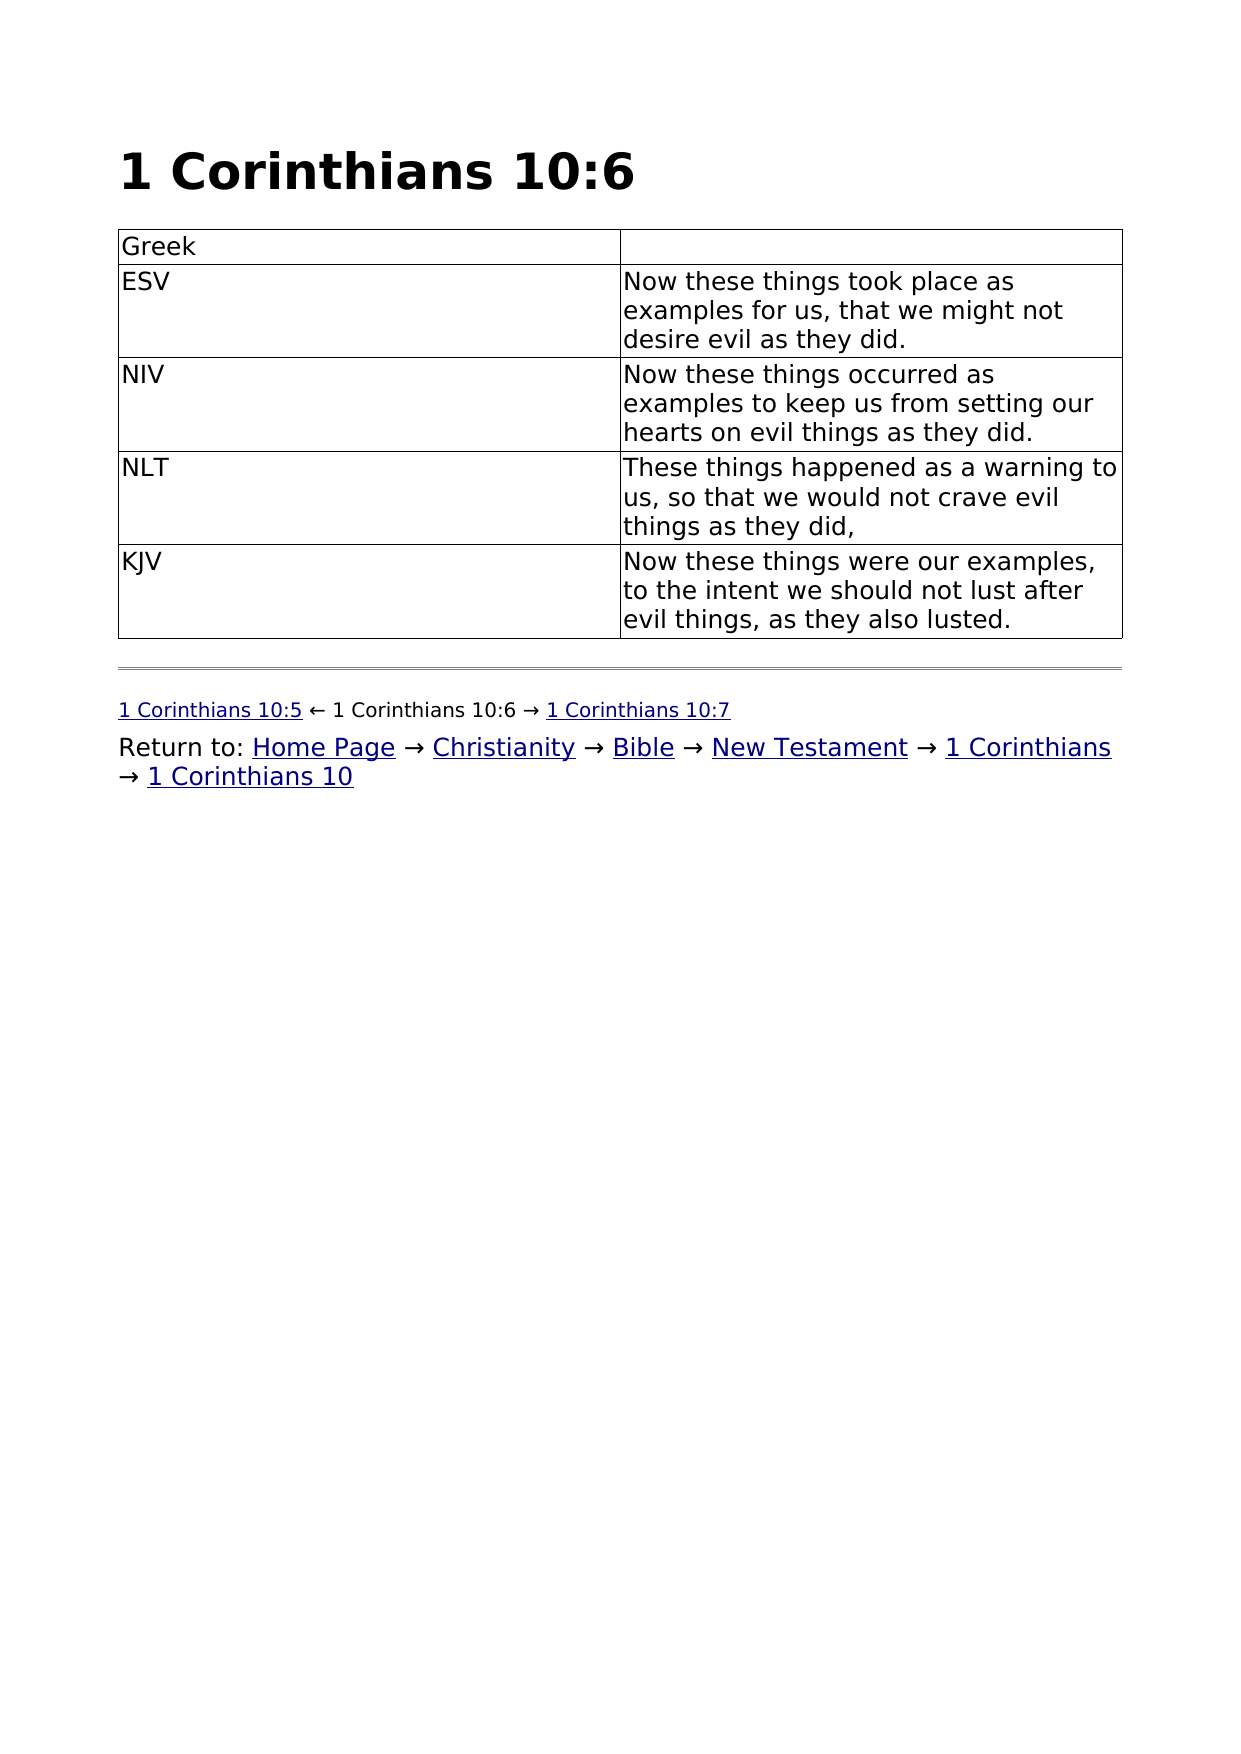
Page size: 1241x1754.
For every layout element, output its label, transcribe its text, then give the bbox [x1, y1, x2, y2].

table_cell These things happened as a warning to us, so that we would not crave evil things as they did, [621, 452, 1122, 544]
table_cell KJV [119, 545, 620, 637]
table_cell Now these things occurred as examples to keep us from setting our hearts on evil things as they did. [621, 358, 1122, 451]
subtitle 1 Corinthians 10:6 [118, 143, 1122, 201]
table_cell NLT [119, 452, 620, 544]
table_cell Now these things were our examples, to the intent we should not lust after evil things, as they also lusted. [621, 545, 1122, 637]
table_cell ESV [119, 265, 620, 357]
text 1 Corinthians 10:5 ← 1 Corinthians 10:6 → 1 Corinthians 10:7 [118, 699, 1122, 733]
table_cell NIV [119, 358, 620, 451]
text Return to: Home Page → Christianity → Bible → New Testament → 1 Corinthians → 1 Corinthians 10 [118, 733, 1122, 791]
table_header [621, 230, 1122, 264]
table_cell Now these things took place as examples for us, that we might not desire evil as they did. [621, 265, 1122, 357]
table_header Greek [119, 230, 620, 264]
